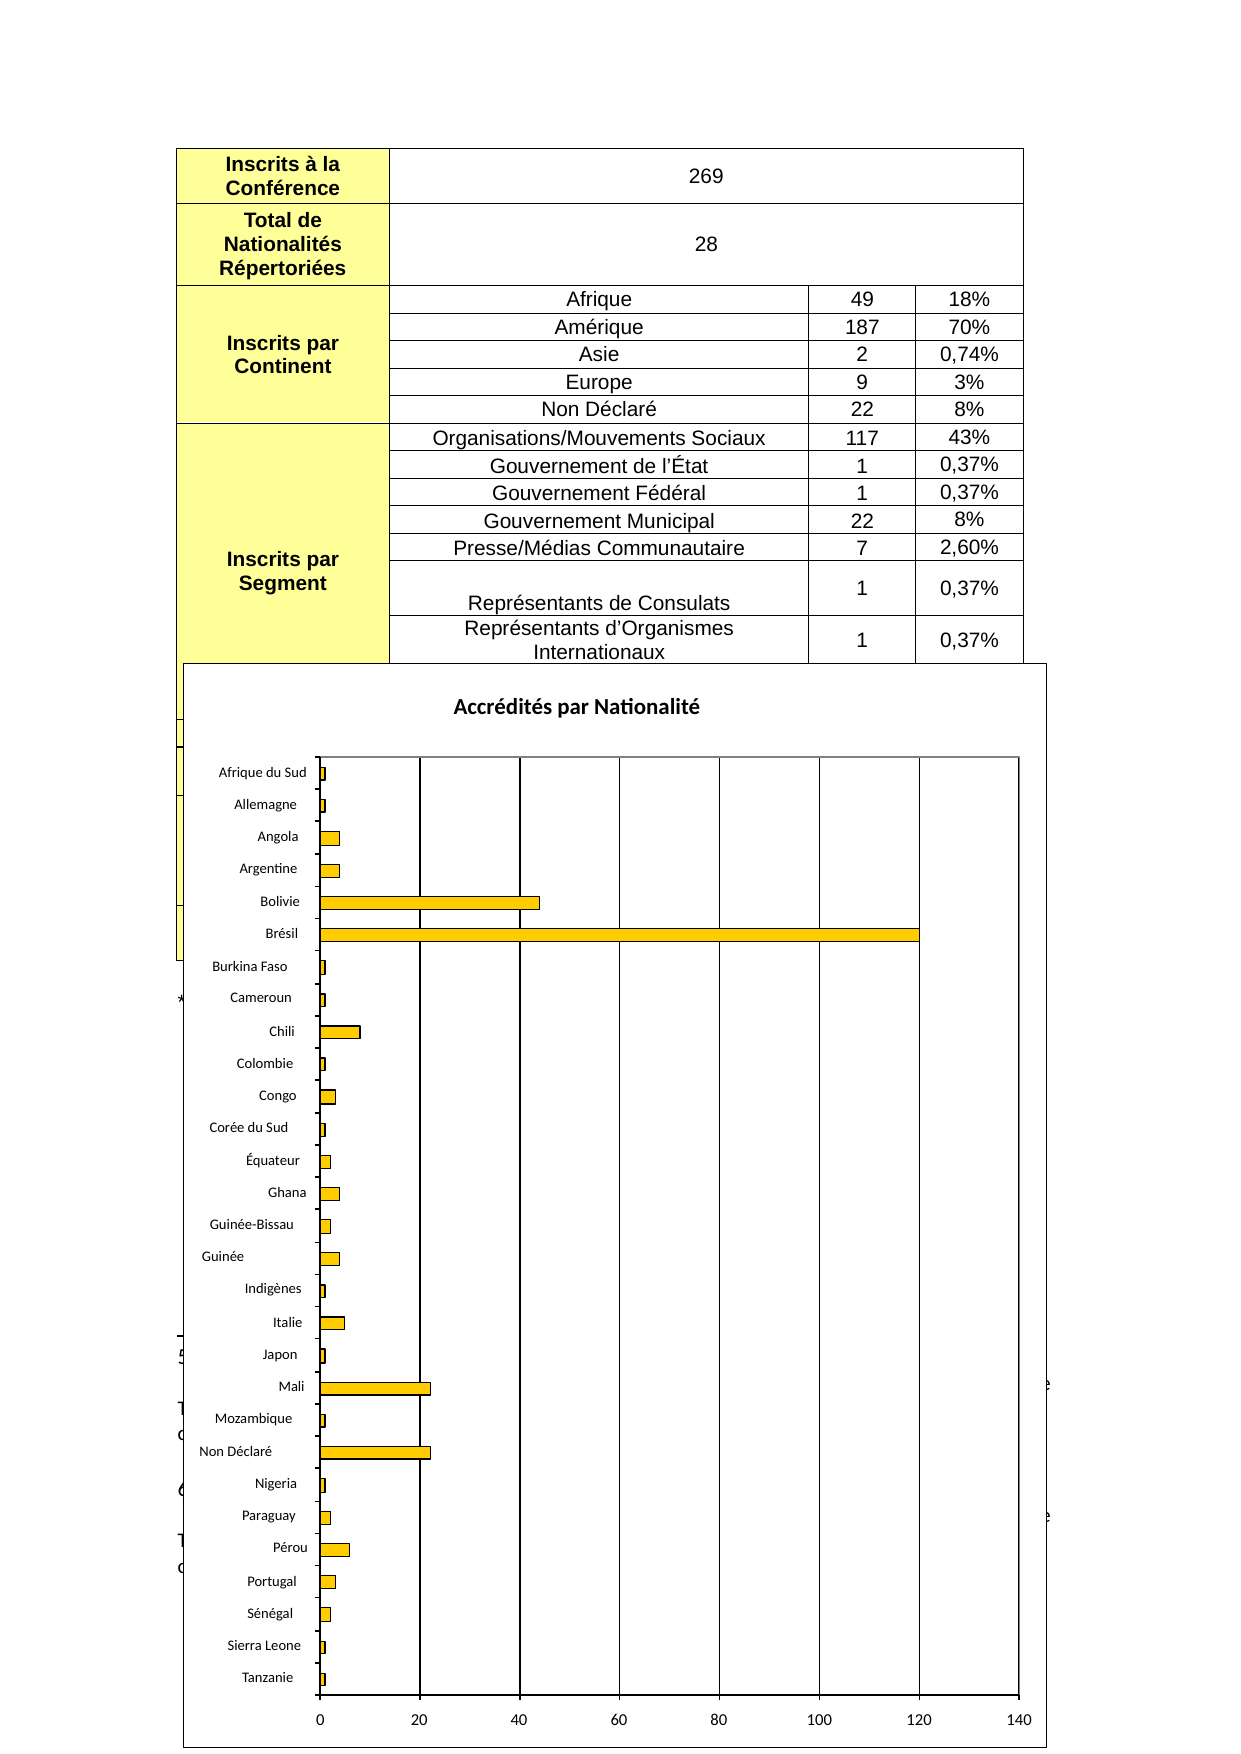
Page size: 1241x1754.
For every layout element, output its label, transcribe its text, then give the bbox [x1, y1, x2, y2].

table_cell 9 [809, 369, 915, 395]
table_cell 3% [916, 369, 1023, 395]
table_cell Inscrits à la Conférence [177, 149, 389, 203]
table_cell 269 [390, 149, 1023, 203]
table_cell 8% [916, 506, 1023, 532]
table_cell Représentants d’Organismes Internationaux [390, 616, 808, 663]
table_cell 7 [809, 534, 915, 560]
table_cell 43% [916, 424, 1023, 450]
table_cell 22 [809, 396, 915, 422]
table_cell 0,74% [916, 341, 1023, 367]
table_cell Organisations/Mouvements Sociaux [390, 424, 808, 450]
table_cell 0,37% [916, 561, 1023, 615]
table_cell Non Déclaré [390, 396, 808, 422]
table_cell 2 [809, 341, 915, 367]
table_cell 49 [809, 286, 915, 312]
table_cell Presse/Médias Communautaire [390, 534, 808, 560]
table_cell Gouvernement Fédéral [390, 479, 808, 505]
table_cell 117 [809, 424, 915, 450]
table_cell 8% [916, 396, 1023, 422]
table_cell Représentants de Consulats [390, 561, 808, 615]
table_cell 28 [390, 204, 1023, 285]
table_cell 22 [809, 506, 915, 532]
table_cell Inscrits par Continent [177, 286, 389, 422]
table_cell Asie [390, 341, 808, 367]
table_cell 1 [809, 451, 915, 477]
table_cell 1 [809, 561, 915, 615]
table_cell 187 [809, 314, 915, 340]
table_cell 0,37% [916, 479, 1023, 505]
table_cell 1 [809, 479, 915, 505]
table_cell 70% [916, 314, 1023, 340]
table_cell 1 [809, 616, 915, 663]
table_cell Europe [390, 369, 808, 395]
table_cell Inscrits par Segment [177, 424, 389, 719]
table_cell 0,37% [916, 451, 1023, 477]
table_cell Total de Nationalités Répertoriées [177, 204, 389, 285]
table_cell Afrique [390, 286, 808, 312]
table_cell Gouvernement de l’État [390, 451, 808, 477]
table_cell 18% [916, 286, 1023, 312]
table_cell 2,60% [916, 534, 1023, 560]
table_cell Amérique [390, 314, 808, 340]
table_cell 0,37% [916, 616, 1023, 663]
table_cell Gouvernement Municipal [390, 506, 808, 532]
table_cell Total de Propositions par Axe [177, 796, 183, 905]
text *Chiffres estimés [1047, 989, 1063, 1013]
